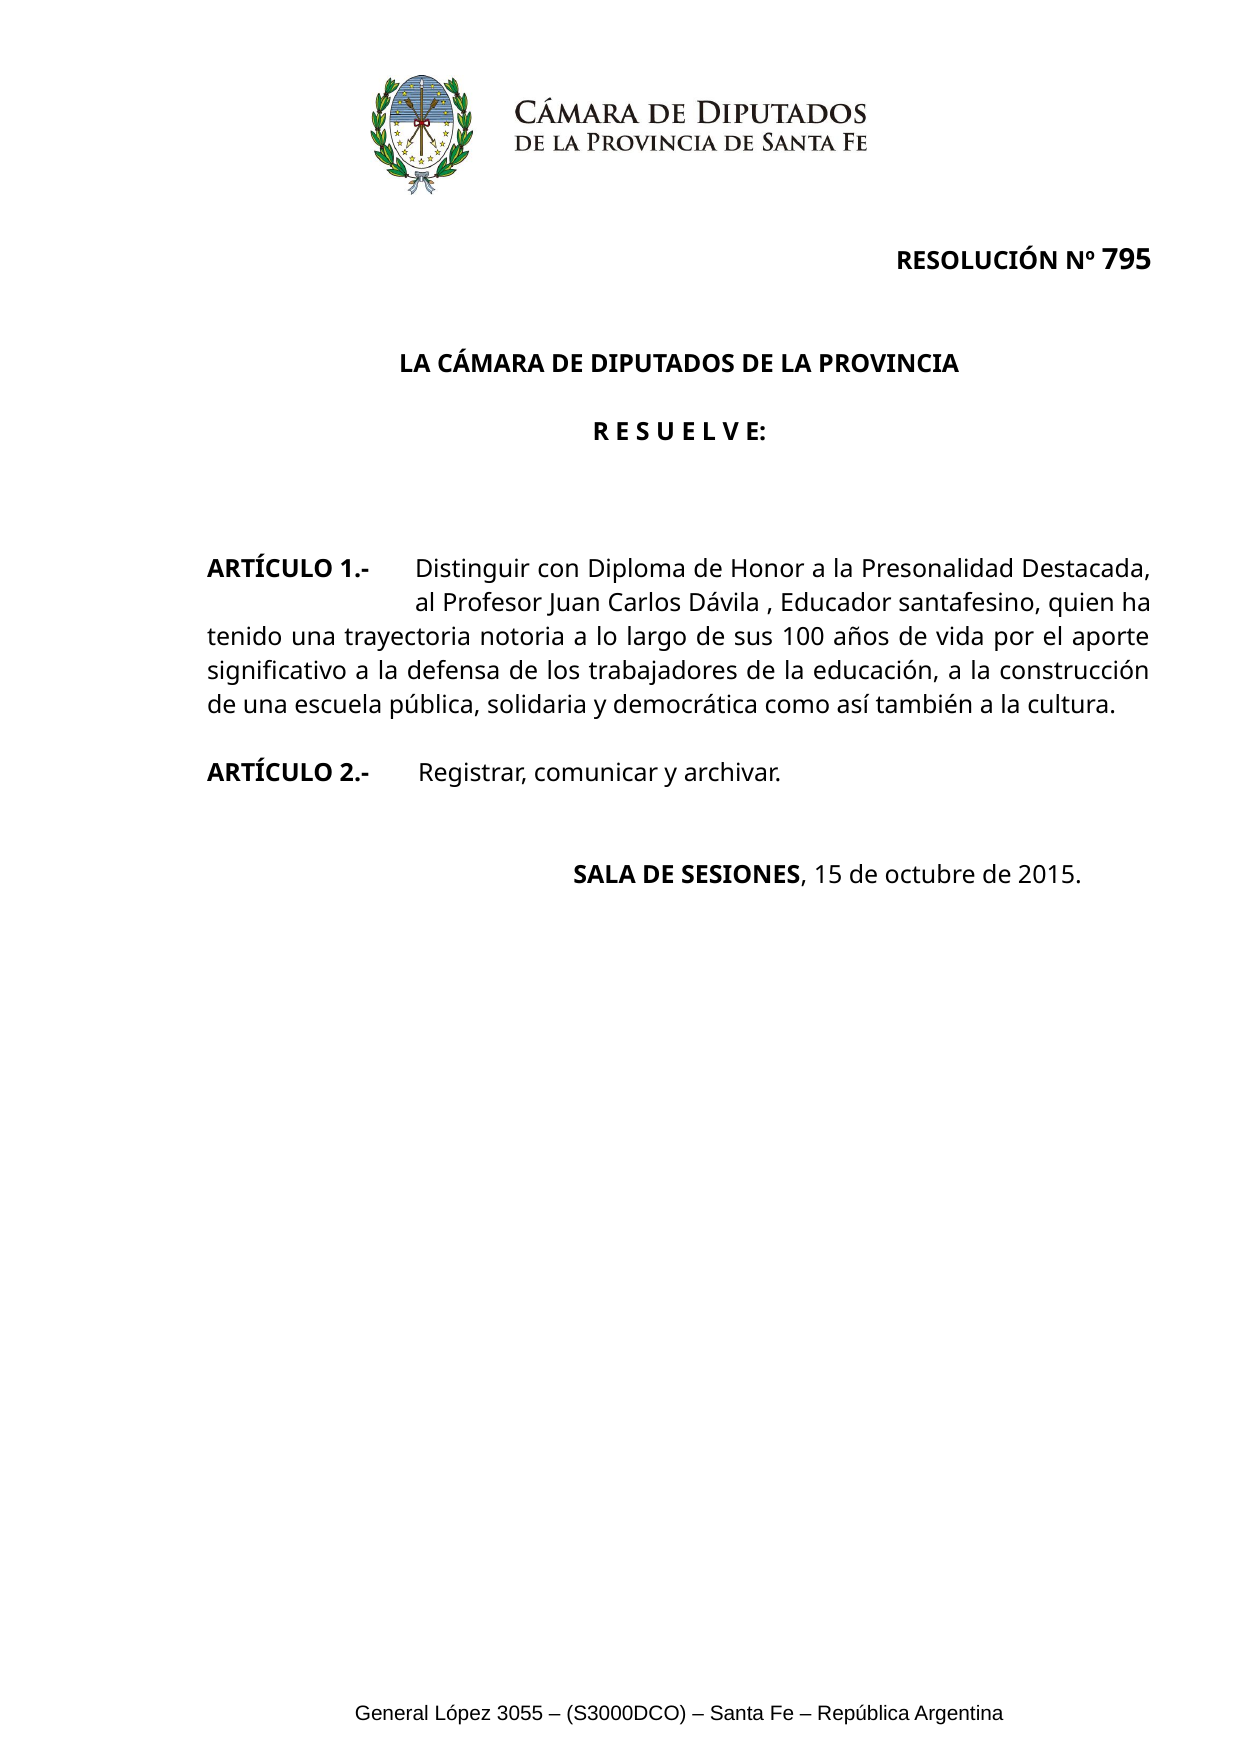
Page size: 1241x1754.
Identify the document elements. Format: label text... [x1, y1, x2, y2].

text SALA DE SESIONES, 15 de octubre de 2015. [502, 857, 1152, 891]
table_header ARTÍCULO 1.- [207, 550, 415, 600]
table_header ARTÍCULO 2.- [207, 755, 418, 805]
text LA CÁMARA DE DIPUTADOS DE LA PROVINCIA [207, 346, 1152, 380]
text Distinguir con Diploma de Honor a la Presonalidad Destacada, al Profesor Juan Carlos Dávila , Educador santafesino, quien ha tenido una trayectoria notoria a lo largo de sus 100 años de vida por el aporte significativo a la defensa de los trabajadores de la educación, a la construcción de una escuela pública, solidaria y democrática como así también a la cultura. [207, 550, 1152, 721]
text Registrar, comunicar y archivar. [207, 754, 1152, 789]
text RESOLUCIÓN Nº 795 [207, 238, 1152, 278]
text R E S U E L V E: [207, 414, 1152, 448]
picture [370, 75, 867, 199]
